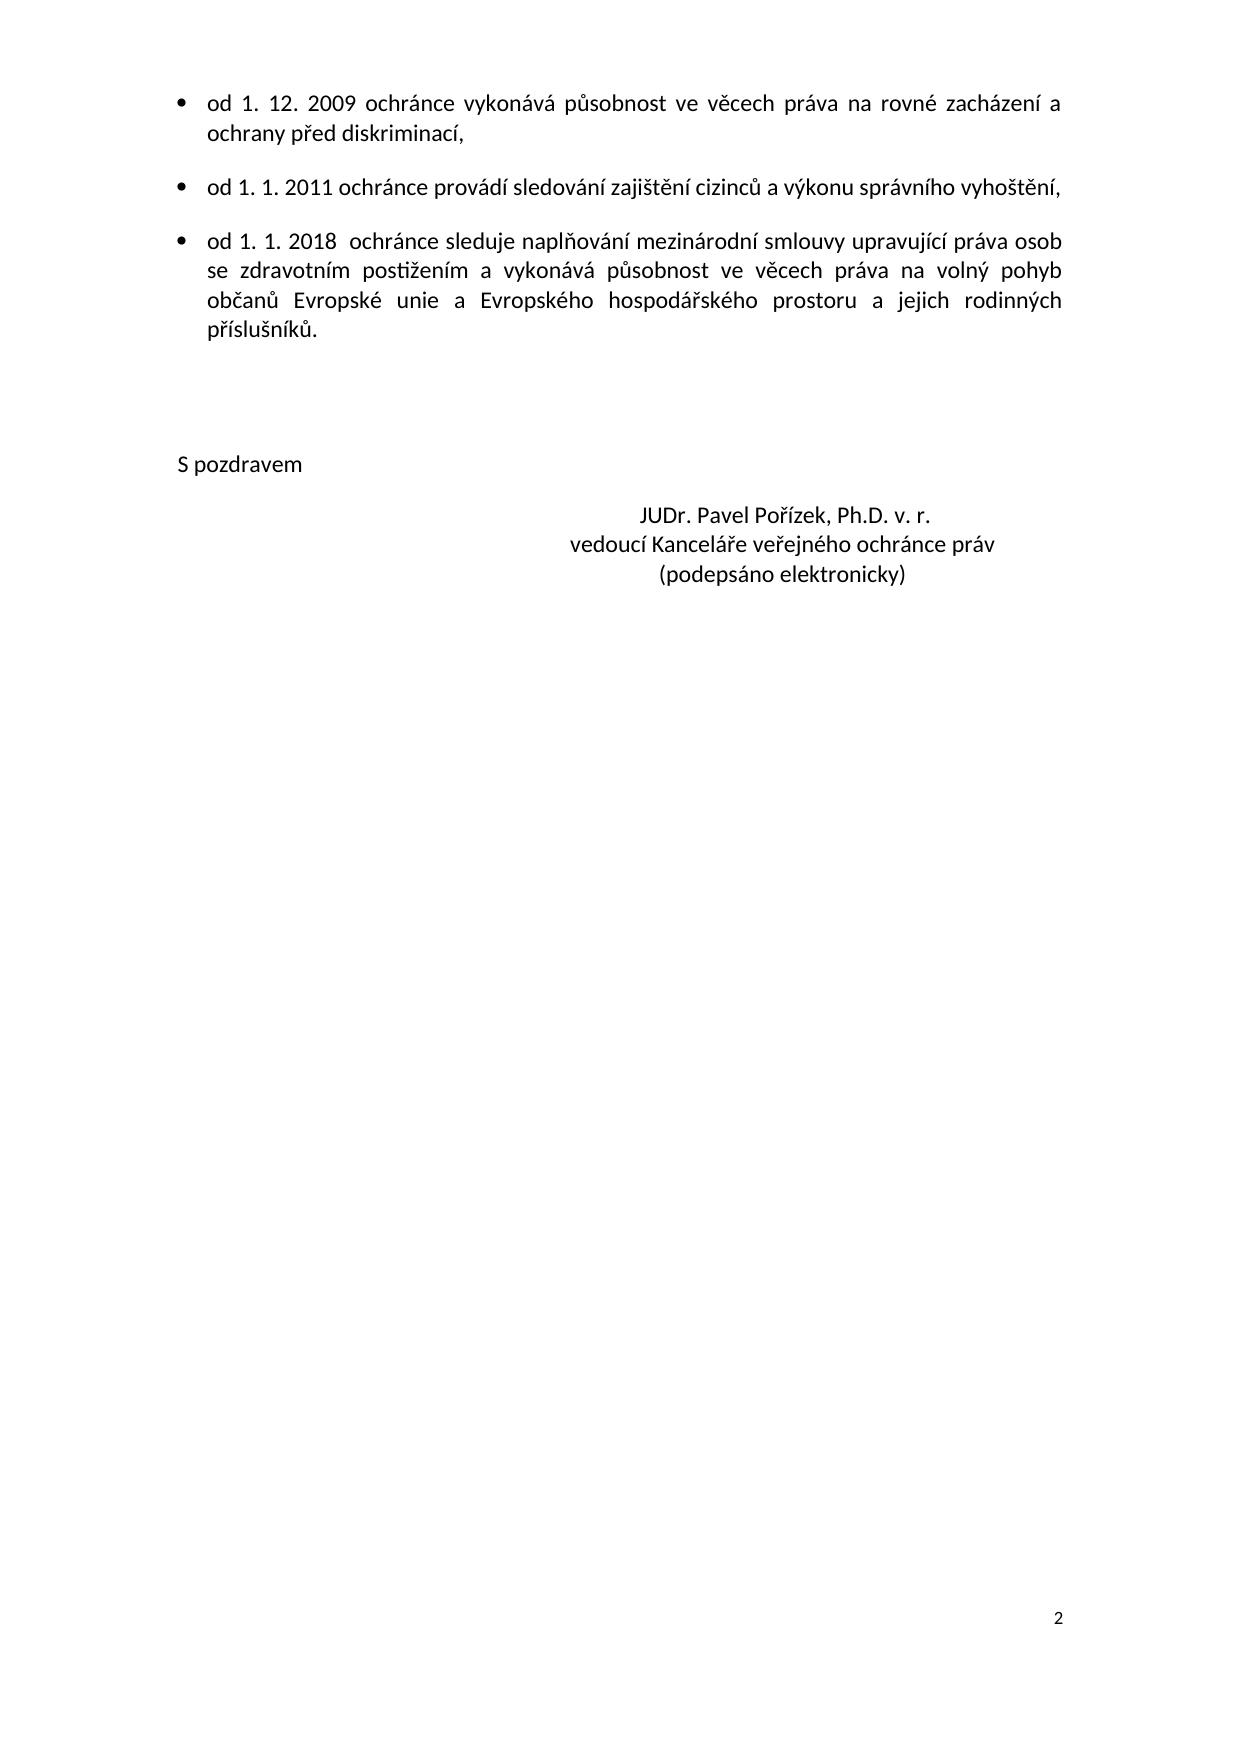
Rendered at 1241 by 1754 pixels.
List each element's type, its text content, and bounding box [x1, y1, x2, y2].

text S pozdravem [177, 449, 1063, 478]
list od 1. 1. 2011 ochránce provádí sledování zajištění cizinců a výkonu správního vyhoštění, [177, 172, 1063, 201]
list od 1. 1. 2018 ochránce sleduje naplňování mezinárodní smlouvy upravující práva osob se zdravotním postižením a vykonává působnost ve věcech práva na volný pohyb občanů Evropské unie a Evropského hospodářského prostoru a jejich rodinných příslušníků. [177, 226, 1063, 343]
text JUDr. Pavel Pořízek, Ph.D. v. r. [502, 500, 1063, 529]
text (podepsáno elektronicky) [502, 559, 1063, 588]
list od 1. 12. 2009 ochránce vykonává působnost ve věcech práva na rovné zacházení a ochrany před diskriminací, [177, 88, 1063, 147]
text vedoucí Kanceláře veřejného ochránce práv [502, 529, 1063, 559]
